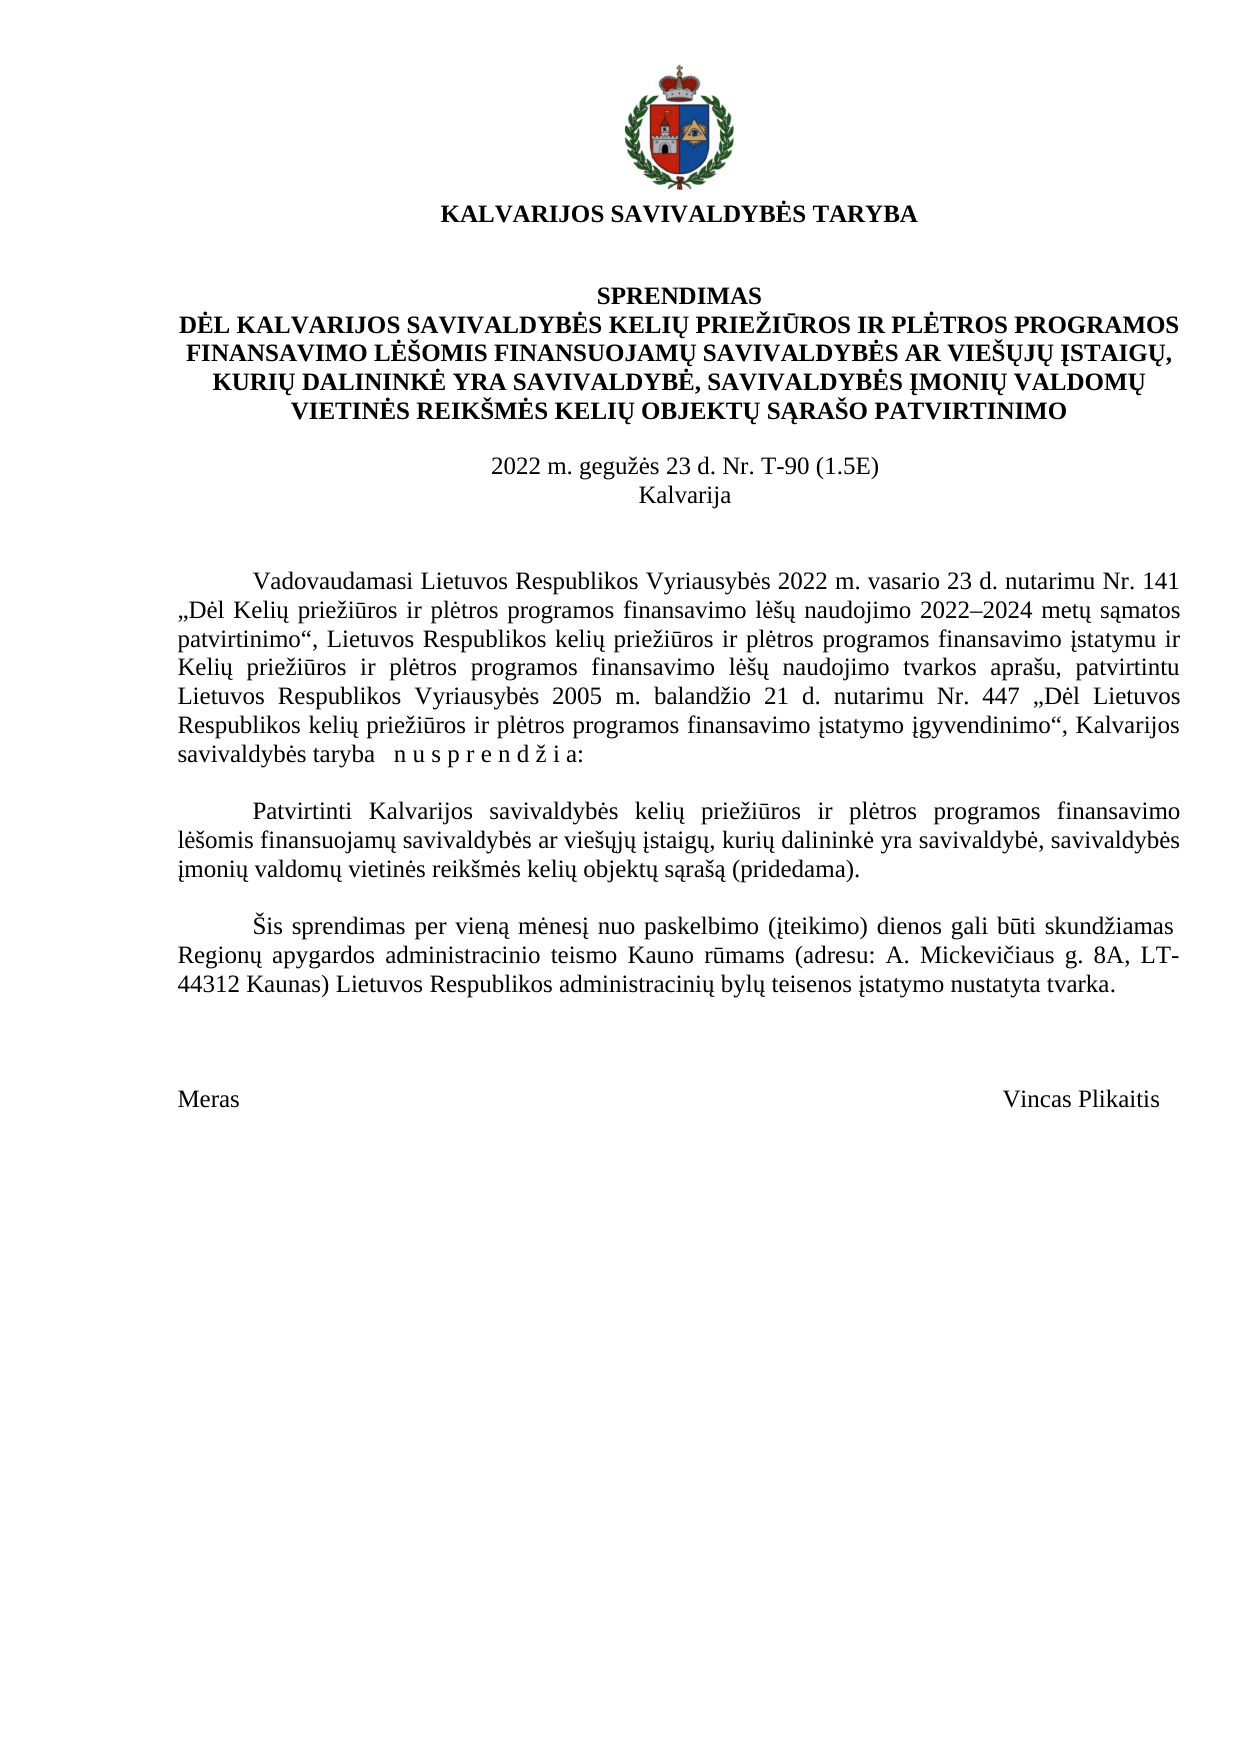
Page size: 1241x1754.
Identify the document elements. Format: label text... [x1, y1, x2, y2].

text Meras Vincas Plikaitis [177, 1084, 1181, 1112]
text SPRENDIMAS [177, 281, 1181, 310]
text KALVARIJOS SAVIVALDYBĖS TARYBA [177, 199, 1181, 228]
text 2022 m. gegužės 23 d. Nr. T-90 (1.5E) [188, 451, 1181, 480]
text Patvirtinti Kalvarijos savivaldybės kelių priežiūros ir plėtros programos finansavimo lėšomis finansuojamų savivaldybės ar viešųjų įstaigų, kurių dalininkė yra savivaldybė, savivaldybės įmonių valdomų vietinės reikšmės kelių objektų sąrašą (pridedama). [177, 796, 1181, 882]
text Kalvarija [188, 480, 1181, 509]
text DĖL KALVARIJOS SAVIVALDYBĖS KELIŲ PRIEŽIŪROS IR PLĖTROS PROGRAMOS FINANSAVIMO LĖŠOMIS FINANSUOJAMŲ SAVIVALDYBĖS AR VIEŠŲJŲ ĮSTAIGŲ, KURIŲ DALININKĖ YRA SAVIVALDYBĖ, SAVIVALDYBĖS ĮMONIŲ VALDOMŲ VIETINĖS REIKŠMĖS KELIŲ OBJEKTŲ SĄRAŠO PATVIRTINIMO [177, 310, 1181, 425]
text Šis sprendimas per vieną mėnesį nuo paskelbimo (įteikimo) dienos gali būti skundžiamas Regionų apygardos administracinio teismo Kauno rūmams (adresu: A. Mickevičiaus g. 8A, LT-44312 Kaunas) Lietuvos Respublikos administracinių bylų teisenos įstatymo nustatyta tvarka. [177, 911, 1181, 997]
text Vadovaudamasi Lietuvos Respublikos Vyriausybės 2022 m. vasario 23 d. nutarimu Nr. 141 „Dėl Kelių priežiūros ir plėtros programos finansavimo lėšų naudojimo 2022–2024 metų sąmatos patvirtinimo“, Lietuvos Respublikos kelių priežiūros ir plėtros programos finansavimo įstatymu ir Kelių priežiūros ir plėtros programos finansavimo lėšų naudojimo tvarkos aprašu, patvirtintu Lietuvos Respublikos Vyriausybės 2005 m. balandžio 21 d. nutarimu Nr. 447 „Dėl Lietuvos Respublikos kelių priežiūros ir plėtros programos finansavimo įstatymo įgyvendinimo“, Kalvarijos savivaldybės taryba n u s p r e n d ž i a: [177, 566, 1181, 767]
